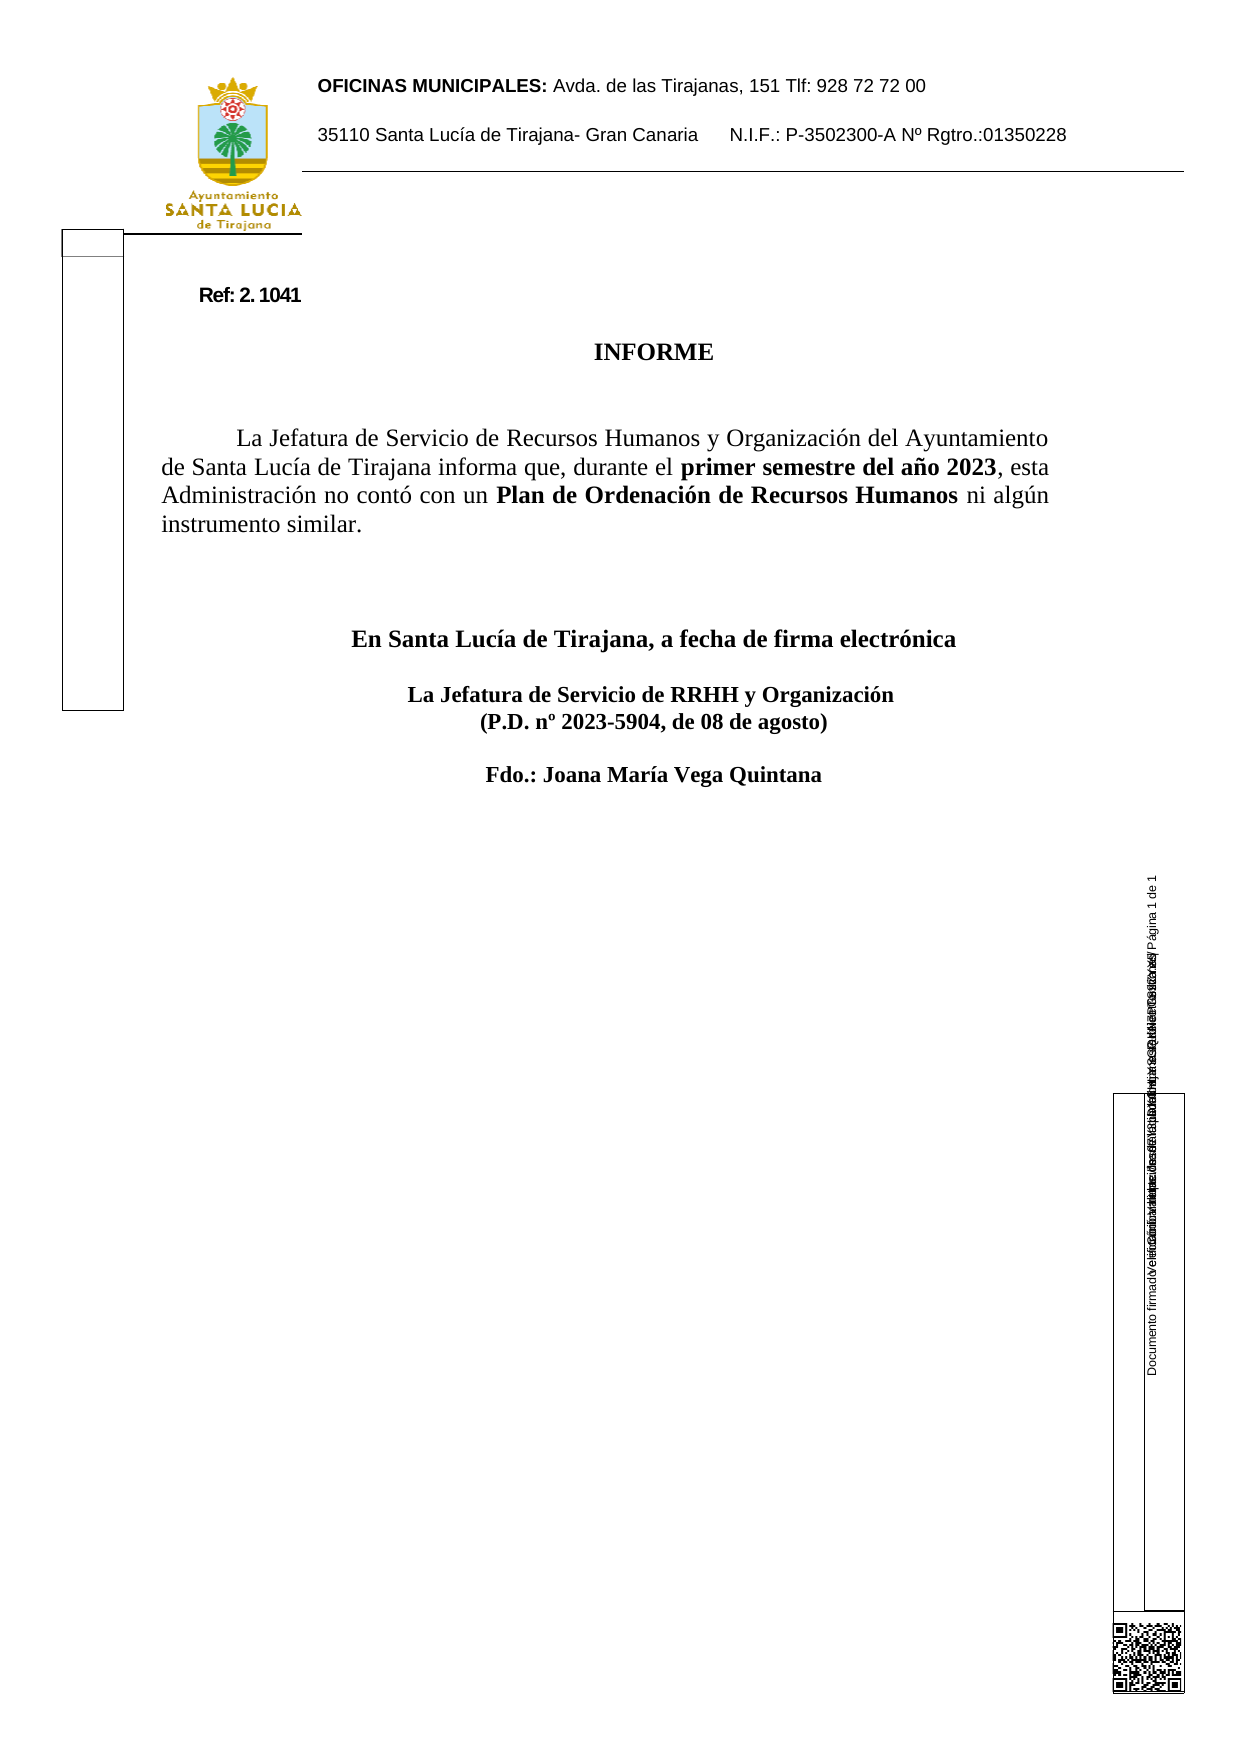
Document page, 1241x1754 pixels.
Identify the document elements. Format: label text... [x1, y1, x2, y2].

picture [1114, 1623, 1182, 1691]
table_header [124, 75, 302, 233]
table_header OFICINAS MUNICIPALES: Avda. de las Tirajanas, 151 Tlf: 928 72 72 00 [302, 75, 1066, 112]
text Ref: 2. 1041 [198, 284, 1184, 307]
table_cell 35110 Santa Lucía de Tirajana- Gran Canaria N.I.F.: P-3502300-A Nº Rgtro.:01350228 [302, 112, 1184, 171]
text Fdo.: Joana María Vega Quintana [123, 761, 1184, 787]
table_cell [1066, 172, 1184, 233]
text La Jefatura de Servicio de Recursos Humanos y Organización del Ayuntamiento de Santa Lucía de Tirajana informa que, durante el primer semestre del año 2023, esta Administración no contó con un Plan de Ordenación de Recursos Humanos ni algún instrumento similar. [161, 423, 1049, 538]
text En Santa Lucía de Tirajana, a fecha de firma electrónica [123, 625, 1184, 653]
text La Jefatura de Servicio de RRHH y Organización (P.D. nº 2023-5904, de 08 de agosto) [123, 682, 1184, 735]
picture [166, 76, 302, 231]
table_header [1066, 75, 1184, 112]
table_cell [302, 172, 1066, 233]
text INFORME [123, 338, 1184, 366]
